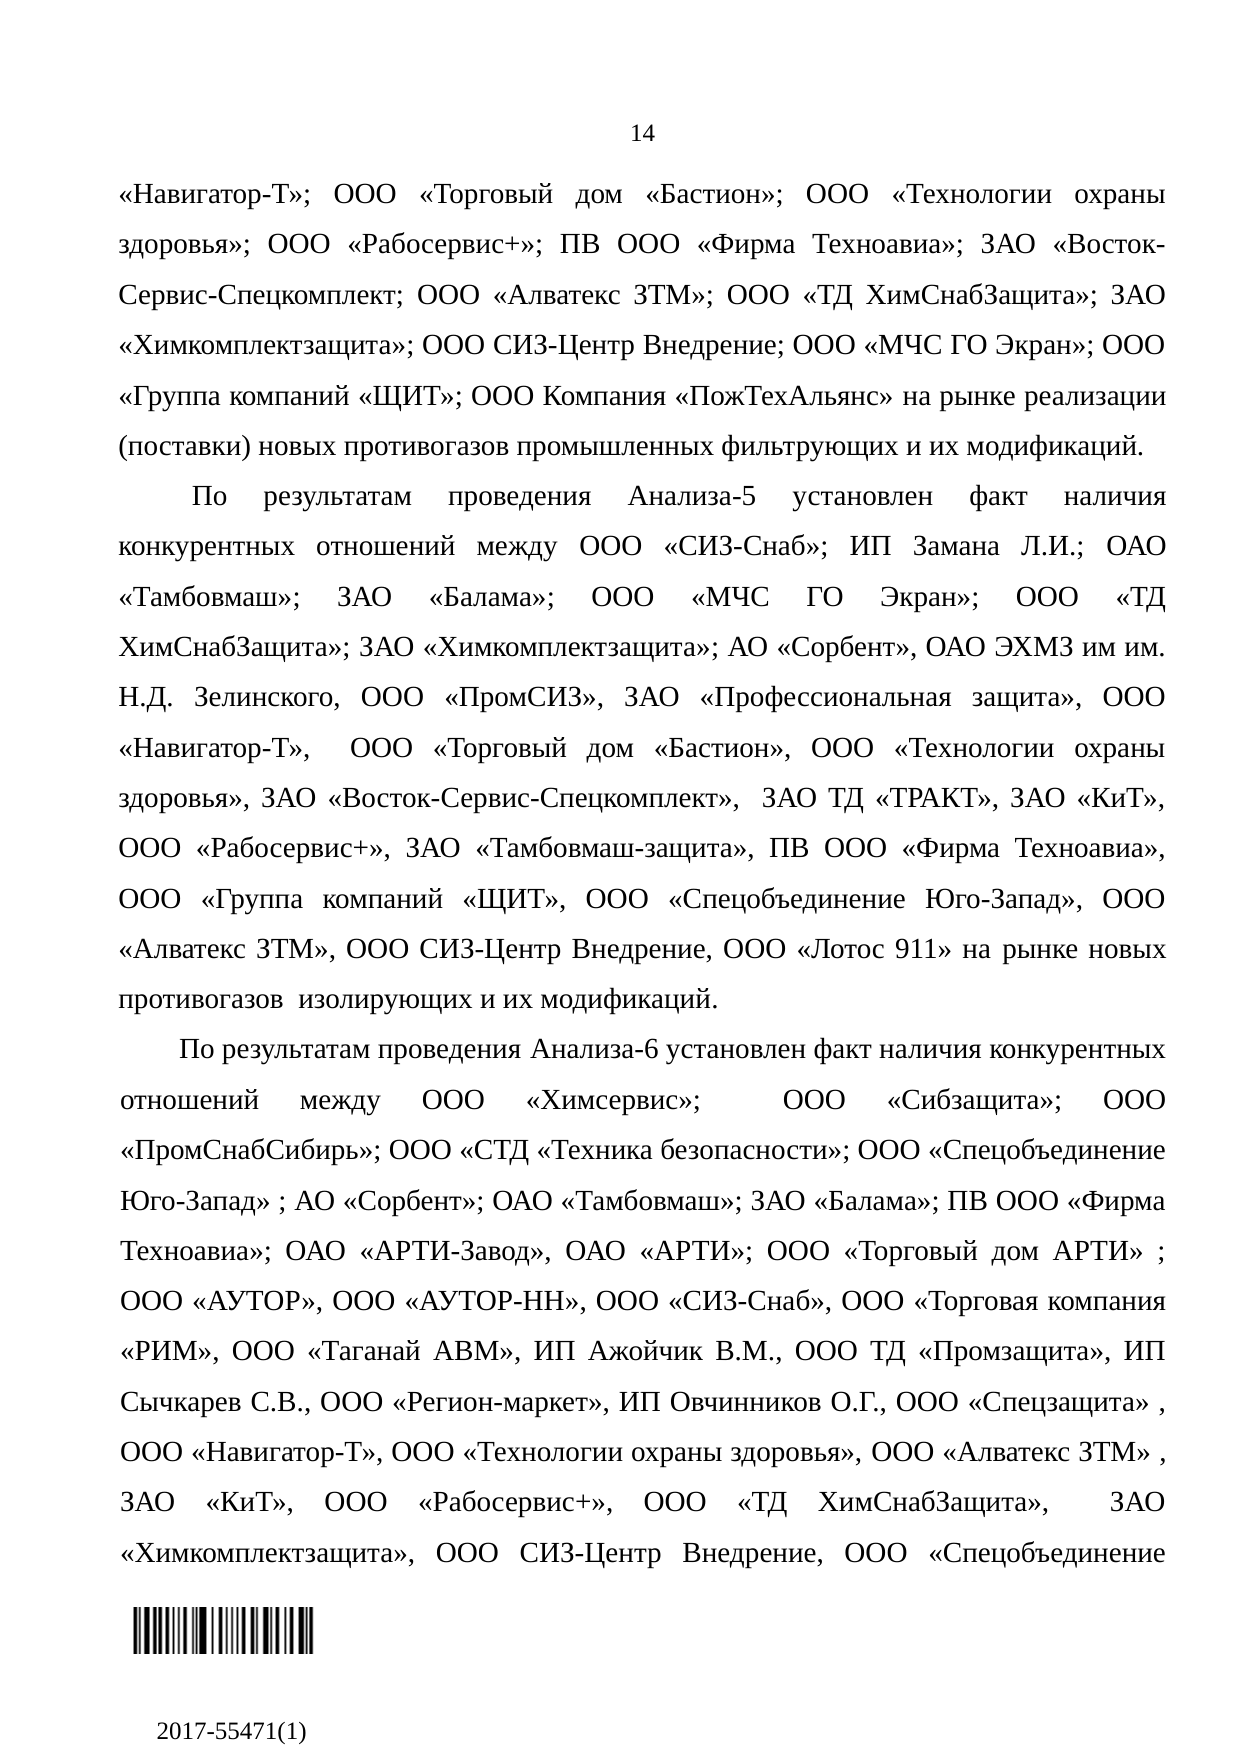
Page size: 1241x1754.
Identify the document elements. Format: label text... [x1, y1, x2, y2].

picture [118, 1607, 331, 1654]
text «Навигатор-Т»; ООО «Торговый дом «Бастион»; ООО «Технологии охраны здоровья»; ООО «Рабосервис+»; ПВ ООО «Фирма Техноавиа»; ЗАО «Восток-Сервис-Спецкомплект; ООО «Алватекс ЗТМ»; ООО «ТД ХимСнабЗащита»; ЗАО «Химкомплектзащита»; ООО СИЗ-Центр Внедрение; ООО «МЧС ГО Экран»; ООО «Группа компаний «ЩИТ»; ООО Компания «ПожТехАльянс» на рынке реализации (поставки) новых противогазов промышленных фильтрующих и их модификаций. [118, 176, 1167, 461]
text По результатам проведения Анализа-5 установлен факт наличия конкурентных отношений между ООО «СИЗ-Снаб»; ИП Замана Л.И.; ОАО «Тамбовмаш»; ЗАО «Балама»; ООО «МЧС ГО Экран»; ООО «ТД ХимСнабЗащита»; ЗАО «Химкомплектзащита»; АО «Сорбент», ОАО ЭХМЗ им им. Н.Д. Зелинского, ООО «ПромСИЗ», ЗАО «Профессиональная защита», ООО «Навигатор-Т», ООО «Торговый дом «Бастион», ООО «Технологии охраны здоровья», ЗАО «Восток-Сервис-Спецкомплект», ЗАО ТД «ТРАКТ», ЗАО «КиТ», ООО «Рабосервис+», ЗАО «Тамбовмаш-защита», ПВ ООО «Фирма Техноавиа», ООО «Группа компаний «ЩИТ», ООО «Спецобъединение Юго-Запад», ООО «Алватекс ЗТМ», ООО СИЗ-Центр Внедрение, ООО «Лотос 911» на рынке новых противогазов изолирующих и их модификаций. [118, 478, 1167, 1015]
list По результатам проведения Анализа-6 установлен факт наличия конкурентных отношений между ООО «Химсервис»; ООО «Сибзащита»; ООО «ПромСнабСибирь»; ООО «СТД «Техника безопасности»; ООО «Спецобъединение Юго-Запад» ; АО «Сорбент»; ОАО «Тамбовмаш»; ЗАО «Балама»; ПВ ООО «Фирма Техноавиа»; ОАО «АРТИ-Завод», ОАО «АРТИ»; ООО «Торговый дом АРТИ» ; ООО «АУТОР», ООО «АУТОР-НН», ООО «СИЗ-Снаб», ООО «Торговая компания «РИМ», ООО «Таганай АВМ», ИП Ажойчик В.М., ООО ТД «Промзащита», ИП Сычкарев С.В., ООО «Регион-маркет», ИП Овчинников О.Г., ООО «Спецзащита» , ООО «Навигатор-Т», ООО «Технологии охраны здоровья», ООО «Алватекс ЗТМ» , ЗАО «КиТ», ООО «Рабосервис+», ООО «ТД ХимСнабЗащита», ЗАО «Химкомплектзащита», ООО СИЗ-Центр Внедрение, ООО «Спецобъединение [82, 1032, 1167, 1568]
